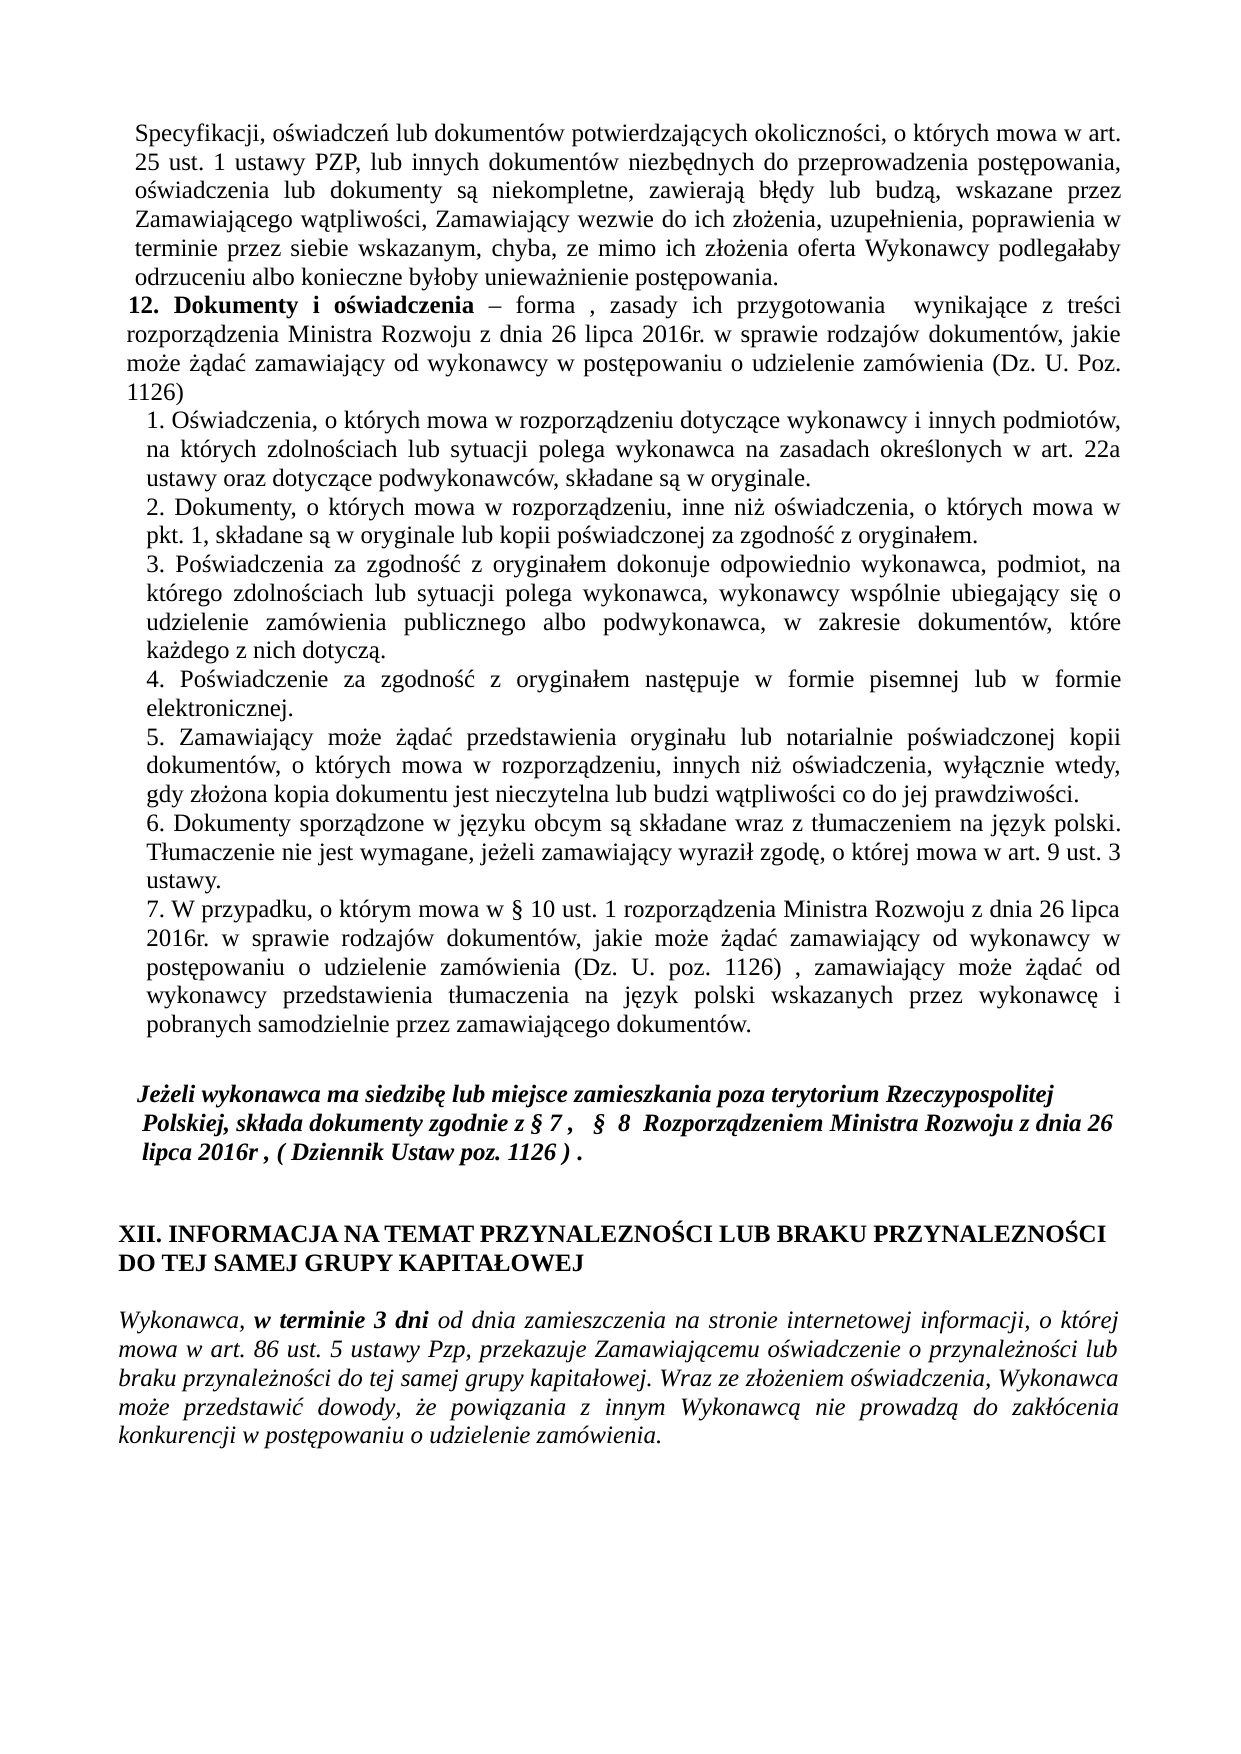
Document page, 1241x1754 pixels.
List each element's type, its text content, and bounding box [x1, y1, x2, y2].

text 2. Dokumenty, o których mowa w rozporządzeniu, inne niż oświadczenia, o których mowa w pkt. 1, składane są w oryginale lub kopii poświadczonej za zgodność z oryginałem. [146, 492, 1122, 549]
text 1. Oświadczenia, o których mowa w rozporządzeniu dotyczące wykonawcy i innych podmiotów, na których zdolnościach lub sytuacji polega wykonawca na zasadach określonych w art. 22a ustawy oraz dotyczące podwykonawców, składane są w oryginale. [146, 406, 1122, 492]
text 12. Dokumenty i oświadczenia – forma , zasady ich przygotowania wynikające z treści rozporządzenia Ministra Rozwoju z dnia 26 lipca 2016r. w sprawie rodzajów dokumentów, jakie może żądać zamawiający od wykonawcy w postępowaniu o udzielenie zamówienia (Dz. U. Poz. 1126) [126, 291, 1122, 406]
text Specyfikacji, oświadczeń lub dokumentów potwierdzających okoliczności, o których mowa w art. 25 ust. 1 ustawy PZP, lub innych dokumentów niezbędnych do przeprowadzenia postępowania, oświadczenia lub dokumenty są niekompletne, zawierają błędy lub budzą, wskazane przez Zamawiającego wątpliwości, Zamawiający wezwie do ich złożenia, uzupełnienia, poprawienia w terminie przez siebie wskazanym, chyba, ze mimo ich złożenia oferta Wykonawcy podlegałaby odrzuceniu albo konieczne byłoby unieważnienie postępowania. [110, 118, 1122, 291]
text 7. W przypadku, o którym mowa w § 10 ust. 1 rozporządzenia Ministra Rozwoju z dnia 26 lipca 2016r. w sprawie rodzajów dokumentów, jakie może żądać zamawiający od wykonawcy w postępowaniu o udzielenie zamówienia (Dz. U. poz. 1126) , zamawiający może żądać od wykonawcy przedstawienia tłumaczenia na język polski wskazanych przez wykonawcę i pobranych samodzielnie przez zamawiającego dokumentów. [146, 894, 1122, 1038]
text XII. INFORMACJA NA TEMAT PRZYNALEZNOŚCI LUB BRAKU PRZYNALEZNOŚCI DO TEJ SAMEJ GRUPY KAPITAŁOWEJ [118, 1219, 1122, 1277]
text 5. Zamawiający może żądać przedstawienia oryginału lub notarialnie poświadczonej kopii dokumentów, o których mowa w rozporządzeniu, innych niż oświadczenia, wyłącznie wtedy, gdy złożona kopia dokumentu jest nieczytelna lub budzi wątpliwości co do jej prawdziwości. [146, 722, 1122, 808]
text 6. Dokumenty sporządzone w języku obcym są składane wraz z tłumaczeniem na język polski. Tłumaczenie nie jest wymagane, jeżeli zamawiający wyraził zgodę, o której mowa w art. 9 ust. 3 ustawy. [146, 808, 1122, 894]
text 3. Poświadczenia za zgodność z oryginałem dokonuje odpowiednio wykonawca, podmiot, na którego zdolnościach lub sytuacji polega wykonawca, wykonawcy wspólnie ubiegający się o udzielenie zamówienia publicznego albo podwykonawca, w zakresie dokumentów, które każdego z nich dotyczą. [146, 549, 1122, 664]
text Jeżeli wykonawca ma siedzibę lub miejsce zamieszkania poza terytorium Rzeczypospolitej Polskiej, składa dokumenty zgodnie z § 7 , § 8 Rozporządzeniem Ministra Rozwoju z dnia 26 lipca 2016r , ( Dziennik Ustaw poz. 1126 ) . [118, 1079, 1122, 1166]
text 4. Poświadczenie za zgodność z oryginałem następuje w formie pisemnej lub w formie elektronicznej. [146, 664, 1122, 722]
text Wykonawca, w terminie 3 dni od dnia zamieszczenia na stronie internetowej informacji, o której mowa w art. 86 ust. 5 ustawy Pzp, przekazuje Zamawiającemu oświadczenie o przynależności lub braku przynależności do tej samej grupy kapitałowej. Wraz ze złożeniem oświadczenia, Wykonawca może przedstawić dowody, że powiązania z innym Wykonawcą nie prowadzą do zakłócenia konkurencji w postępowaniu o udzielenie zamówienia. [118, 1306, 1122, 1449]
